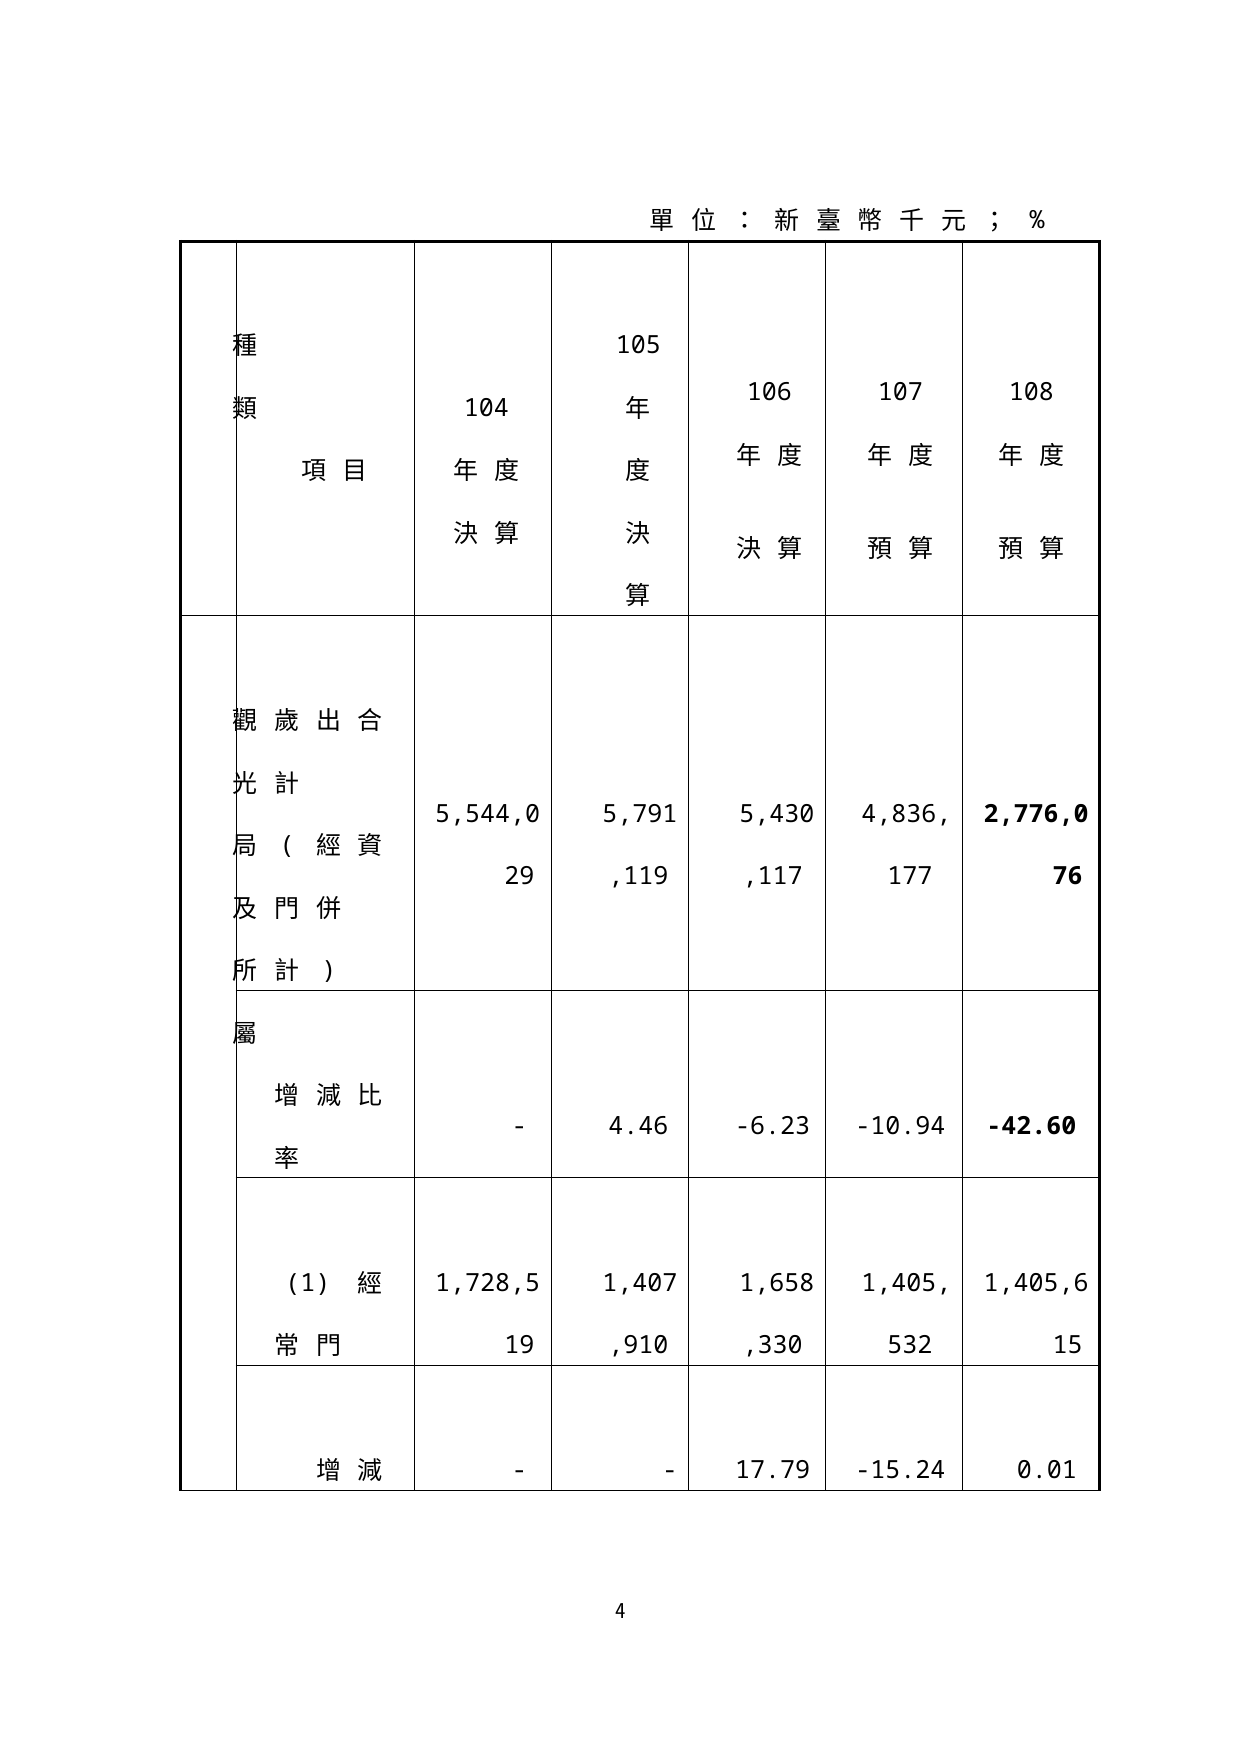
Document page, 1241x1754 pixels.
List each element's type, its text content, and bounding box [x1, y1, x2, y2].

table_cell 增減 [237, 1366, 414, 1490]
table_cell 1,405,532 [826, 1178, 962, 1365]
table_cell 1,405,615 [963, 1178, 1098, 1365]
table_cell 4.46 [552, 991, 688, 1177]
table_cell 4,836,177 [826, 616, 962, 990]
table_cell 歲出合計 (經資門併計) [237, 616, 414, 990]
table_cell 17.79 [689, 1366, 825, 1490]
table_cell 5,791,119 [552, 616, 688, 990]
table_header 105年度 決算 [552, 243, 688, 615]
table_header 104年度 決算 [415, 243, 551, 615]
table_cell 1,658,330 [689, 1178, 825, 1365]
table_cell - [415, 991, 551, 1177]
table_header 項目 [237, 243, 414, 615]
table_cell -15.24 [826, 1366, 962, 1490]
text 單位：新臺幣千元；% [241, 177, 1058, 240]
table_header 108年度 預算 [963, 243, 1098, 615]
table_cell -10.94 [826, 991, 962, 1177]
table_header 107年度 預算 [826, 243, 962, 615]
table_cell 0.01 [963, 1366, 1098, 1490]
table_header 種類 [182, 243, 236, 615]
table_cell [552, 1366, 688, 1490]
table_cell -6.23 [689, 991, 825, 1177]
table_cell 增減比率 [237, 991, 414, 1177]
table_cell (1)經常門 [237, 1178, 414, 1365]
table_cell 2,776,076 [963, 616, 1098, 990]
table_cell 5,430,117 [689, 616, 825, 990]
table_cell 1,407,910 [552, 1178, 688, 1365]
table_cell 5,544,029 [415, 616, 551, 990]
table_cell - [415, 1366, 551, 1490]
table_cell 觀光局及所屬 [182, 616, 236, 1490]
table_cell -42.60 [963, 991, 1098, 1177]
table_header 106年度 決算 [689, 243, 825, 615]
table_cell 1,728,519 [415, 1178, 551, 1365]
